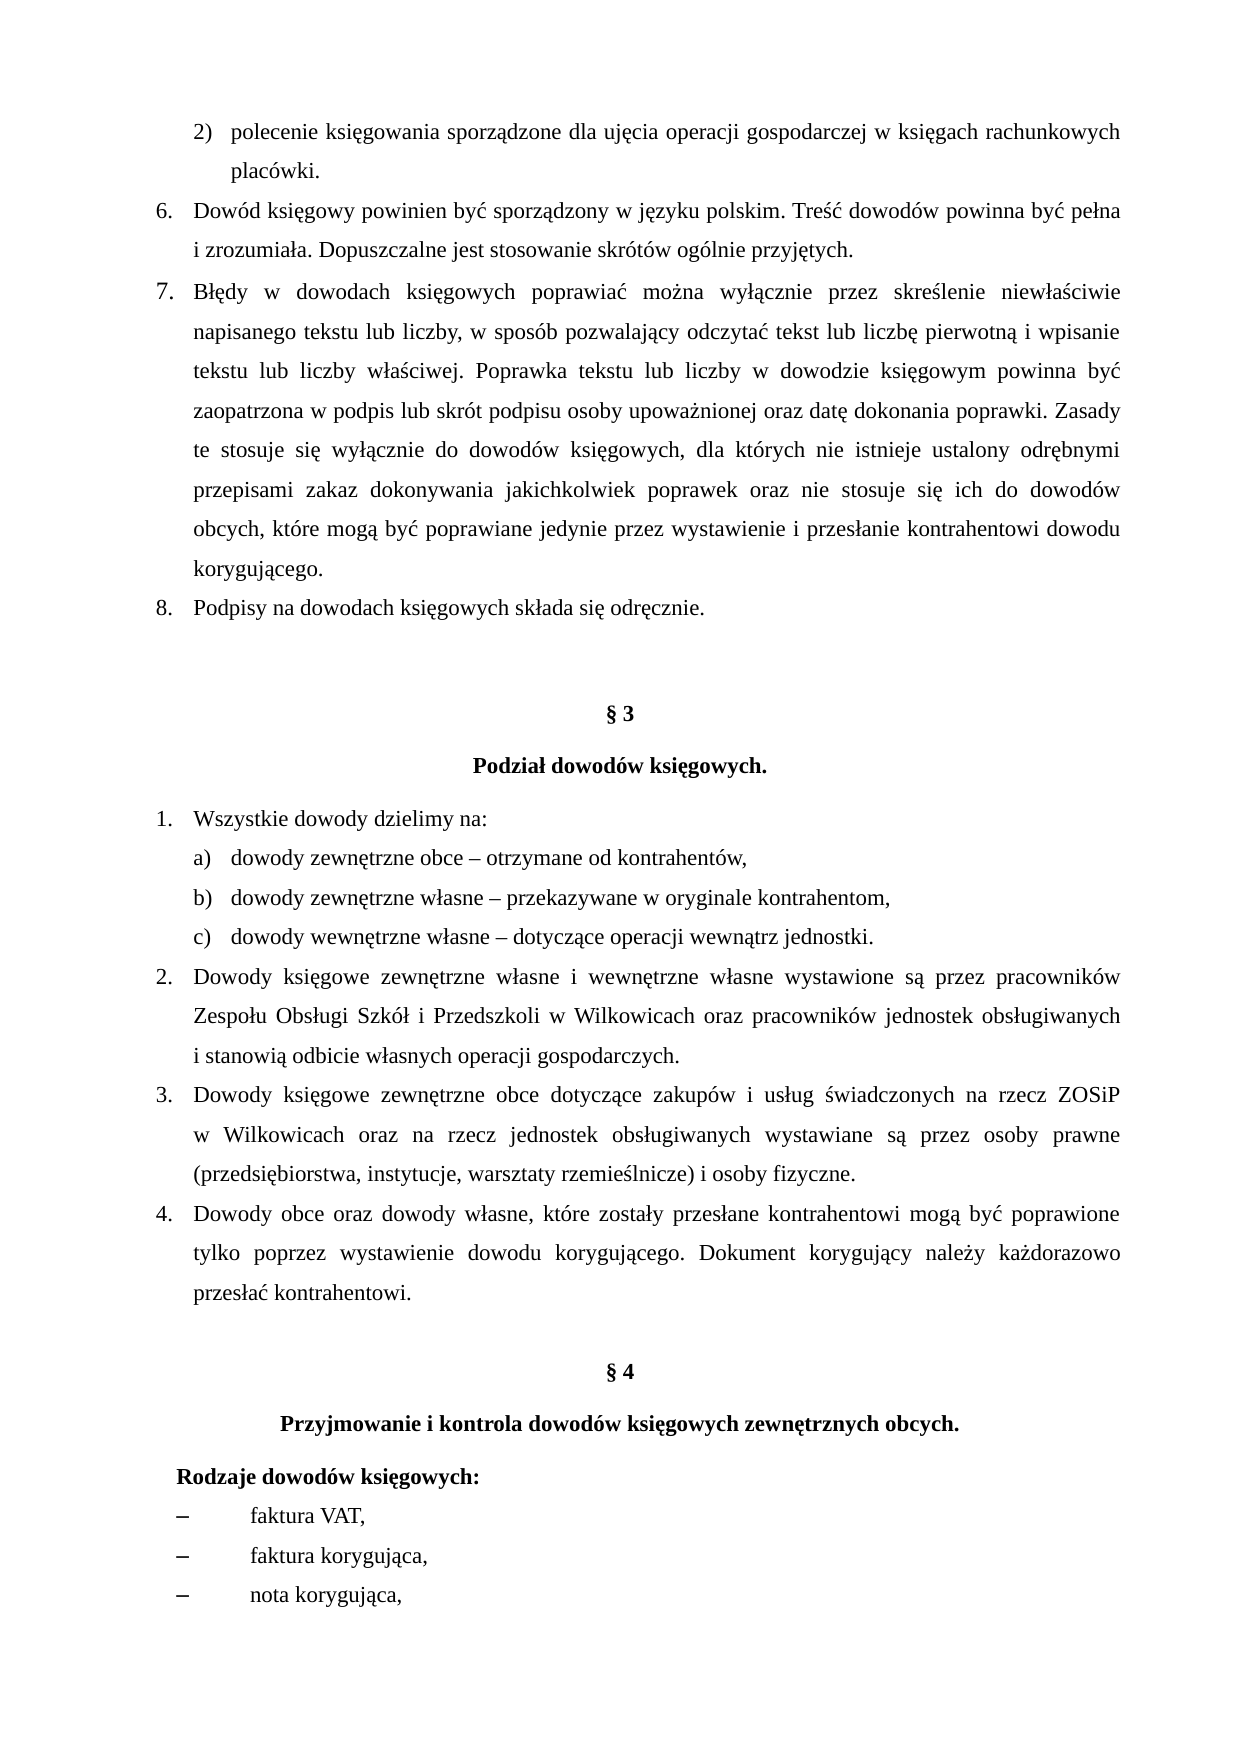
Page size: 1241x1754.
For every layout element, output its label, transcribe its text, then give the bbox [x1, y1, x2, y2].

text Podział dowodów księgowych. [117, 752, 1122, 779]
list Dowody księgowe zewnętrzne własne i wewnętrzne własne wystawione są przez pracowników Zespołu Obsługi Szkół i Przedszkoli w Wilkowicach oraz pracowników jednostek obsługiwanych i stanowią odbicie własnych operacji gospodarczych. [156, 963, 1122, 1068]
text § 4 [118, 1358, 1122, 1384]
list Dowód księgowy powinien być sporządzony w języku polskim. Treść dowodów powinna być pełna i zrozumiała. Dopuszczalne jest stosowanie skrótów ogólnie przyjętych. [156, 197, 1122, 263]
text § 3 [118, 699, 1122, 726]
list dowody wewnętrzne własne – dotyczące operacji wewnątrz jednostki. [193, 923, 1122, 950]
text Rodzaje dowodów księgowych: [176, 1463, 1122, 1489]
list Wszystkie dowody dzielimy na: [156, 805, 1122, 831]
text Przyjmowanie i kontrola dowodów księgowych zewnętrznych obcych. [118, 1410, 1122, 1437]
list polecenie księgowania sporządzone dla ujęcia operacji gospodarczej w księgach rachunkowych placówki. [193, 118, 1122, 184]
list Dowody obce oraz dowody własne, które zostały przesłane kontrahentowi mogą być poprawione tylko poprzez wystawienie dowodu korygującego. Dokument korygujący należy każdorazowo przesłać kontrahentowi. [156, 1200, 1122, 1305]
list nota korygująca, [176, 1582, 1122, 1608]
list faktura korygująca, [176, 1542, 1122, 1568]
list Dowody księgowe zewnętrzne obce dotyczące zakupów i usług świadczonych na rzecz ZOSiP w Wilkowicach oraz na rzecz jednostek obsługiwanych wystawiane są przez osoby prawne (przedsiębiorstwa, instytucje, warsztaty rzemieślnicze) i osoby fizyczne. [156, 1081, 1122, 1187]
list faktura VAT, [176, 1503, 1122, 1529]
list dowody zewnętrzne obce – otrzymane od kontrahentów, [193, 844, 1122, 871]
list Błędy w dowodach księgowych poprawiać można wyłącznie przez skreślenie niewłaściwie napisanego tekstu lub liczby, w sposób pozwalający odczytać tekst lub liczbę pierwotną i wpisanie tekstu lub liczby właściwej. Poprawka tekstu lub liczby w dowodzie księgowym powinna być zaopatrzona w podpis lub skrót podpisu osoby upoważnionej oraz datę dokonania poprawki. Zasady te stosuje się wyłącznie do dowodów księgowych, dla których nie istnieje ustalony odrębnymi przepisami zakaz dokonywania jakichkolwiek poprawek oraz nie stosuje się ich do dowodów obcych, które mogą być poprawiane jedynie przez wystawienie i przesłanie kontrahentowi dowodu korygującego. [156, 276, 1122, 581]
list dowody zewnętrzne własne – przekazywane w oryginale kontrahentom, [193, 884, 1122, 910]
list Podpisy na dowodach księgowych składa się odręcznie. [156, 594, 1122, 621]
